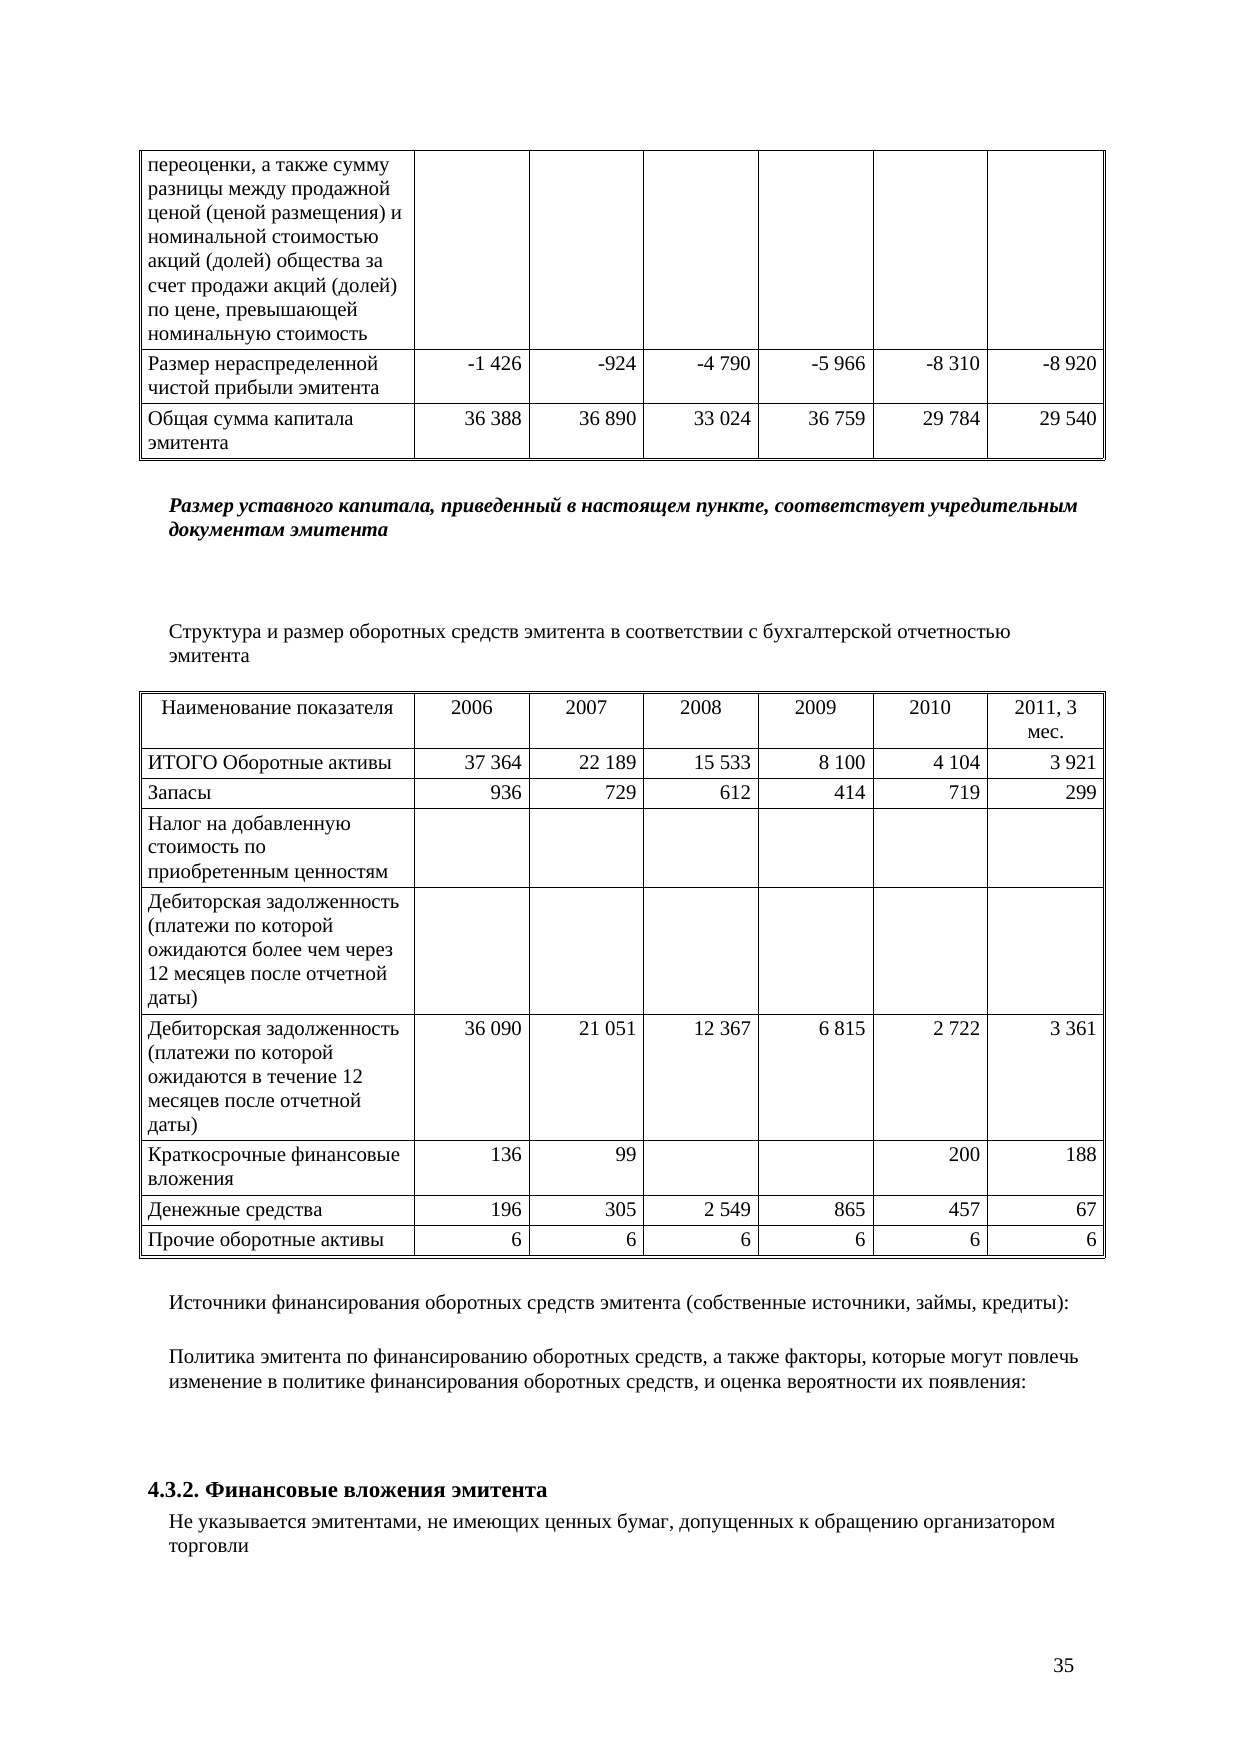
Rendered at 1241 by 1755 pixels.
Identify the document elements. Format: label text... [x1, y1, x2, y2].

table_cell 414 [759, 779, 873, 808]
table_cell [759, 151, 873, 349]
table_cell Запасы [142, 779, 414, 808]
table_cell 136 [415, 1141, 529, 1194]
table_cell [530, 809, 643, 887]
table_cell [759, 1141, 873, 1194]
table_cell [644, 888, 758, 1013]
table_cell -8 920 [988, 350, 1103, 403]
table_cell -4 790 [644, 350, 758, 403]
table_cell 36 388 [415, 404, 529, 458]
table_cell 22 189 [530, 749, 643, 778]
table_cell 729 [530, 779, 643, 808]
table_cell [988, 888, 1103, 1013]
table_cell 8 100 [759, 749, 873, 778]
table_cell 2 722 [874, 1015, 987, 1140]
table_cell [530, 151, 643, 349]
subtitle Структура и размер оборотных средств эмитента в соответствии с бухгалтерской отчетностью эмитента [168, 619, 1093, 667]
table_cell [644, 151, 758, 349]
table_cell 936 [415, 779, 529, 808]
table_cell [644, 1141, 758, 1194]
table_cell [415, 809, 529, 887]
subtitle 4.3.2. Финансовые вложения эмитента [148, 1476, 1093, 1502]
table_cell 36 890 [530, 404, 643, 458]
table_cell [988, 151, 1103, 349]
table_cell Налог на добавленную стоимость по приобретенным ценностям [142, 809, 414, 887]
table_cell -5 966 [759, 350, 873, 403]
table_cell 6 815 [759, 1015, 873, 1140]
table_cell 865 [759, 1196, 873, 1225]
table_header Наименование показателя [142, 694, 414, 747]
table_cell [988, 809, 1103, 887]
table_cell -1 426 [415, 350, 529, 403]
table_cell переоценки, а также сумму разницы между продажной ценой (ценой размещения) и номинальной стоимостью акций (долей) общества за счет продажи акций (долей) по цене, превышающей номинальную стоимость [142, 151, 414, 349]
table_cell 67 [988, 1196, 1103, 1225]
table_cell 6 [759, 1226, 873, 1255]
table_cell [530, 888, 643, 1013]
table_header 2009 [759, 694, 873, 747]
table_cell -924 [530, 350, 643, 403]
text Размер уставного капитала, приведенный в настоящем пункте, соответствует учредительным документам эмитента [168, 492, 1093, 541]
table_cell [874, 809, 987, 887]
table_cell 188 [988, 1141, 1103, 1194]
table_cell 6 [644, 1226, 758, 1255]
table_cell 612 [644, 779, 758, 808]
table_cell 99 [530, 1141, 643, 1194]
table_cell 196 [415, 1196, 529, 1225]
table_cell Прочие оборотные активы [142, 1226, 414, 1255]
table_cell 6 [530, 1226, 643, 1255]
table_cell 719 [874, 779, 987, 808]
text Источники финансирования оборотных средств эмитента (собственные источники, займы, кредиты): [168, 1290, 1093, 1338]
table_cell Денежные средства [142, 1196, 414, 1225]
table_cell 6 [988, 1226, 1103, 1255]
table_cell 2 549 [644, 1196, 758, 1225]
table_cell [759, 809, 873, 887]
table_cell -8 310 [874, 350, 987, 403]
table_cell 457 [874, 1196, 987, 1225]
table_cell 4 104 [874, 749, 987, 778]
table_cell 200 [874, 1141, 987, 1194]
table_cell 305 [530, 1196, 643, 1225]
table_cell 36 090 [415, 1015, 529, 1140]
table_cell Краткосрочные финансовые вложения [142, 1141, 414, 1194]
table_cell 299 [988, 779, 1103, 808]
table_cell 29 784 [874, 404, 987, 458]
table_cell 3 361 [988, 1015, 1103, 1140]
table_cell 6 [874, 1226, 987, 1255]
table_header 2006 [415, 694, 529, 747]
table_cell [415, 151, 529, 349]
table_cell 37 364 [415, 749, 529, 778]
table_cell [644, 809, 758, 887]
table_cell Дебиторская задолженность (платежи по которой ожидаются более чем через 12 месяцев после отчетной даты) [142, 888, 414, 1013]
table_cell 6 [415, 1226, 529, 1255]
table_cell [759, 888, 873, 1013]
table_cell Дебиторская задолженность (платежи по которой ожидаются в течение 12 месяцев после отчетной даты) [142, 1015, 414, 1140]
table_cell 21 051 [530, 1015, 643, 1140]
table_header 2010 [874, 694, 987, 747]
text Политика эмитента по финансированию оборотных средств, а также факторы, которые могут повлечь изменение в политике финансирования оборотных средств, и оценка вероятности их появления: [168, 1344, 1093, 1417]
table_cell [874, 151, 987, 349]
table_cell ИТОГО Оборотные активы [142, 749, 414, 778]
table_cell 12 367 [644, 1015, 758, 1140]
table_cell 3 921 [988, 749, 1103, 778]
text Не указывается эмитентами, не имеющих ценных бумаг, допущенных к обращению организатором торговли [168, 1509, 1093, 1557]
table_cell 29 540 [988, 404, 1103, 458]
table_cell [874, 888, 987, 1013]
table_cell 15 533 [644, 749, 758, 778]
table_cell Общая сумма капитала эмитента [142, 404, 414, 458]
table_header 2007 [530, 694, 643, 747]
table_cell 33 024 [644, 404, 758, 458]
table_cell 36 759 [759, 404, 873, 458]
table_header 2008 [644, 694, 758, 747]
table_cell [415, 888, 529, 1013]
table_header 2011, 3 мес. [988, 694, 1103, 747]
table_cell Размер нераспределенной чистой прибыли эмитента [142, 350, 414, 403]
